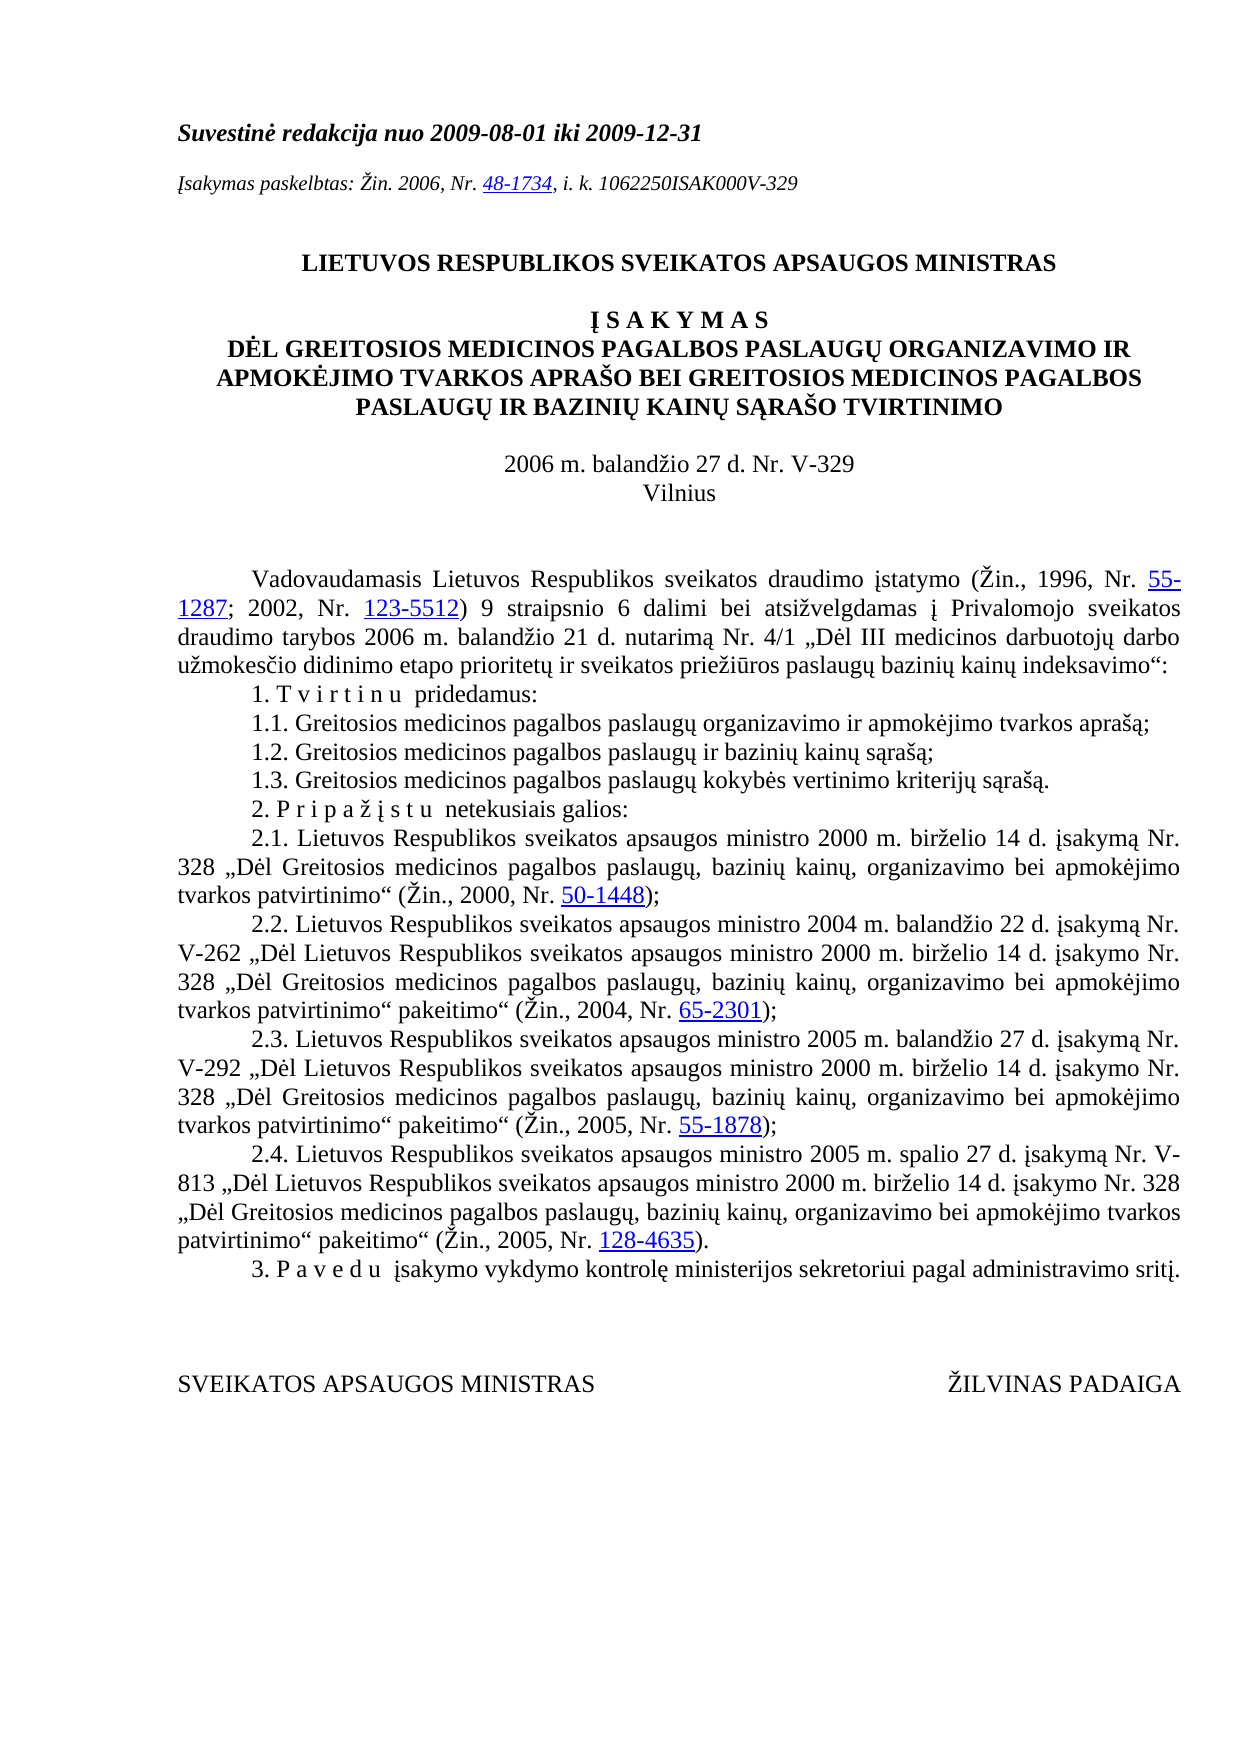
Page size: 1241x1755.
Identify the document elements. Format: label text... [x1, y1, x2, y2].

text Suvestinė redakcija nuo 2009-08-01 iki 2009-12-31 [177, 118, 1181, 147]
text 2. Pripažįstu netekusiais galios: [177, 794, 1181, 823]
text Vadovaudamasis Lietuvos Respublikos sveikatos draudimo įstatymo (Žin., 1996, Nr. 55-1287; 2002, Nr. 123-5512) 9 straipsnio 6 dalimi bei atsižvelgdamas į Privalomojo sveikatos draudimo tarybos 2006 m. balandžio 21 d. nutarimą Nr. 4/1 „Dėl III medicinos darbuotojų darbo užmokesčio didinimo etapo prioritetų ir sveikatos priežiūros paslaugų bazinių kainų indeksavimo“: [177, 564, 1181, 679]
text 1.3. Greitosios medicinos pagalbos paslaugų kokybės vertinimo kriterijų sąrašą. [177, 765, 1181, 794]
text 3. Pavedu įsakymo vykdymo kontrolę ministerijos sekretoriui pagal administravimo sritį. [177, 1254, 1181, 1283]
text 1.2. Greitosios medicinos pagalbos paslaugų ir bazinių kainų sąrašą; [177, 737, 1181, 765]
text 2.4. Lietuvos Respublikos sveikatos apsaugos ministro 2005 m. spalio 27 d. įsakymą Nr. V-813 „Dėl Lietuvos Respublikos sveikatos apsaugos ministro 2000 m. birželio 14 d. įsakymo Nr. 328 „Dėl Greitosios medicinos pagalbos paslaugų, bazinių kainų, organizavimo bei apmokėjimo tvarkos patvirtinimo“ pakeitimo“ (Žin., 2005, Nr. 128-4635). [177, 1139, 1181, 1254]
text Vilnius [177, 478, 1181, 507]
text 2.3. Lietuvos Respublikos sveikatos apsaugos ministro 2005 m. balandžio 27 d. įsakymą Nr. V-292 „Dėl Lietuvos Respublikos sveikatos apsaugos ministro 2000 m. birželio 14 d. įsakymo Nr. 328 „Dėl Greitosios medicinos pagalbos paslaugų, bazinių kainų, organizavimo bei apmokėjimo tvarkos patvirtinimo“ pakeitimo“ (Žin., 2005, Nr. 55-1878); [177, 1024, 1181, 1139]
text SVEIKATOS APSAUGOS MINISTRAS ŽILVINAS PADAIGA [177, 1369, 1181, 1398]
text 1.1. Greitosios medicinos pagalbos paslaugų organizavimo ir apmokėjimo tvarkos aprašą; [177, 708, 1181, 737]
text 1. Tvirtinu pridedamus: [177, 679, 1181, 708]
text 2.1. Lietuvos Respublikos sveikatos apsaugos ministro 2000 m. birželio 14 d. įsakymą Nr. 328 „Dėl Greitosios medicinos pagalbos paslaugų, bazinių kainų, organizavimo bei apmokėjimo tvarkos patvirtinimo“ (Žin., 2000, Nr. 50-1448); [177, 823, 1181, 909]
text DĖL GREITOSIOS MEDICINOS PAGALBOS PASLAUGŲ ORGANIZAVIMO IR APMOKĖJIMO TVARKOS APRAŠO BEI GREITOSIOS MEDICINOS PAGALBOS PASLAUGŲ IR BAZINIŲ KAINŲ SĄRAŠO TVIRTINIMO [177, 334, 1181, 420]
text LIETUVOS RESPUBLIKOS SVEIKATOS APSAUGOS MINISTRAS [177, 248, 1181, 277]
text Įsakymas paskelbtas: Žin. 2006, Nr. 48-1734, i. k. 1062250ISAK000V-329 [177, 171, 1181, 195]
text 2006 m. balandžio 27 d. Nr. V-329 [177, 449, 1181, 478]
text Į S A K Y M A S [177, 305, 1181, 334]
text 2.2. Lietuvos Respublikos sveikatos apsaugos ministro 2004 m. balandžio 22 d. įsakymą Nr. V-262 „Dėl Lietuvos Respublikos sveikatos apsaugos ministro 2000 m. birželio 14 d. įsakymo Nr. 328 „Dėl Greitosios medicinos pagalbos paslaugų, bazinių kainų, organizavimo bei apmokėjimo tvarkos patvirtinimo“ pakeitimo“ (Žin., 2004, Nr. 65-2301); [177, 909, 1181, 1024]
